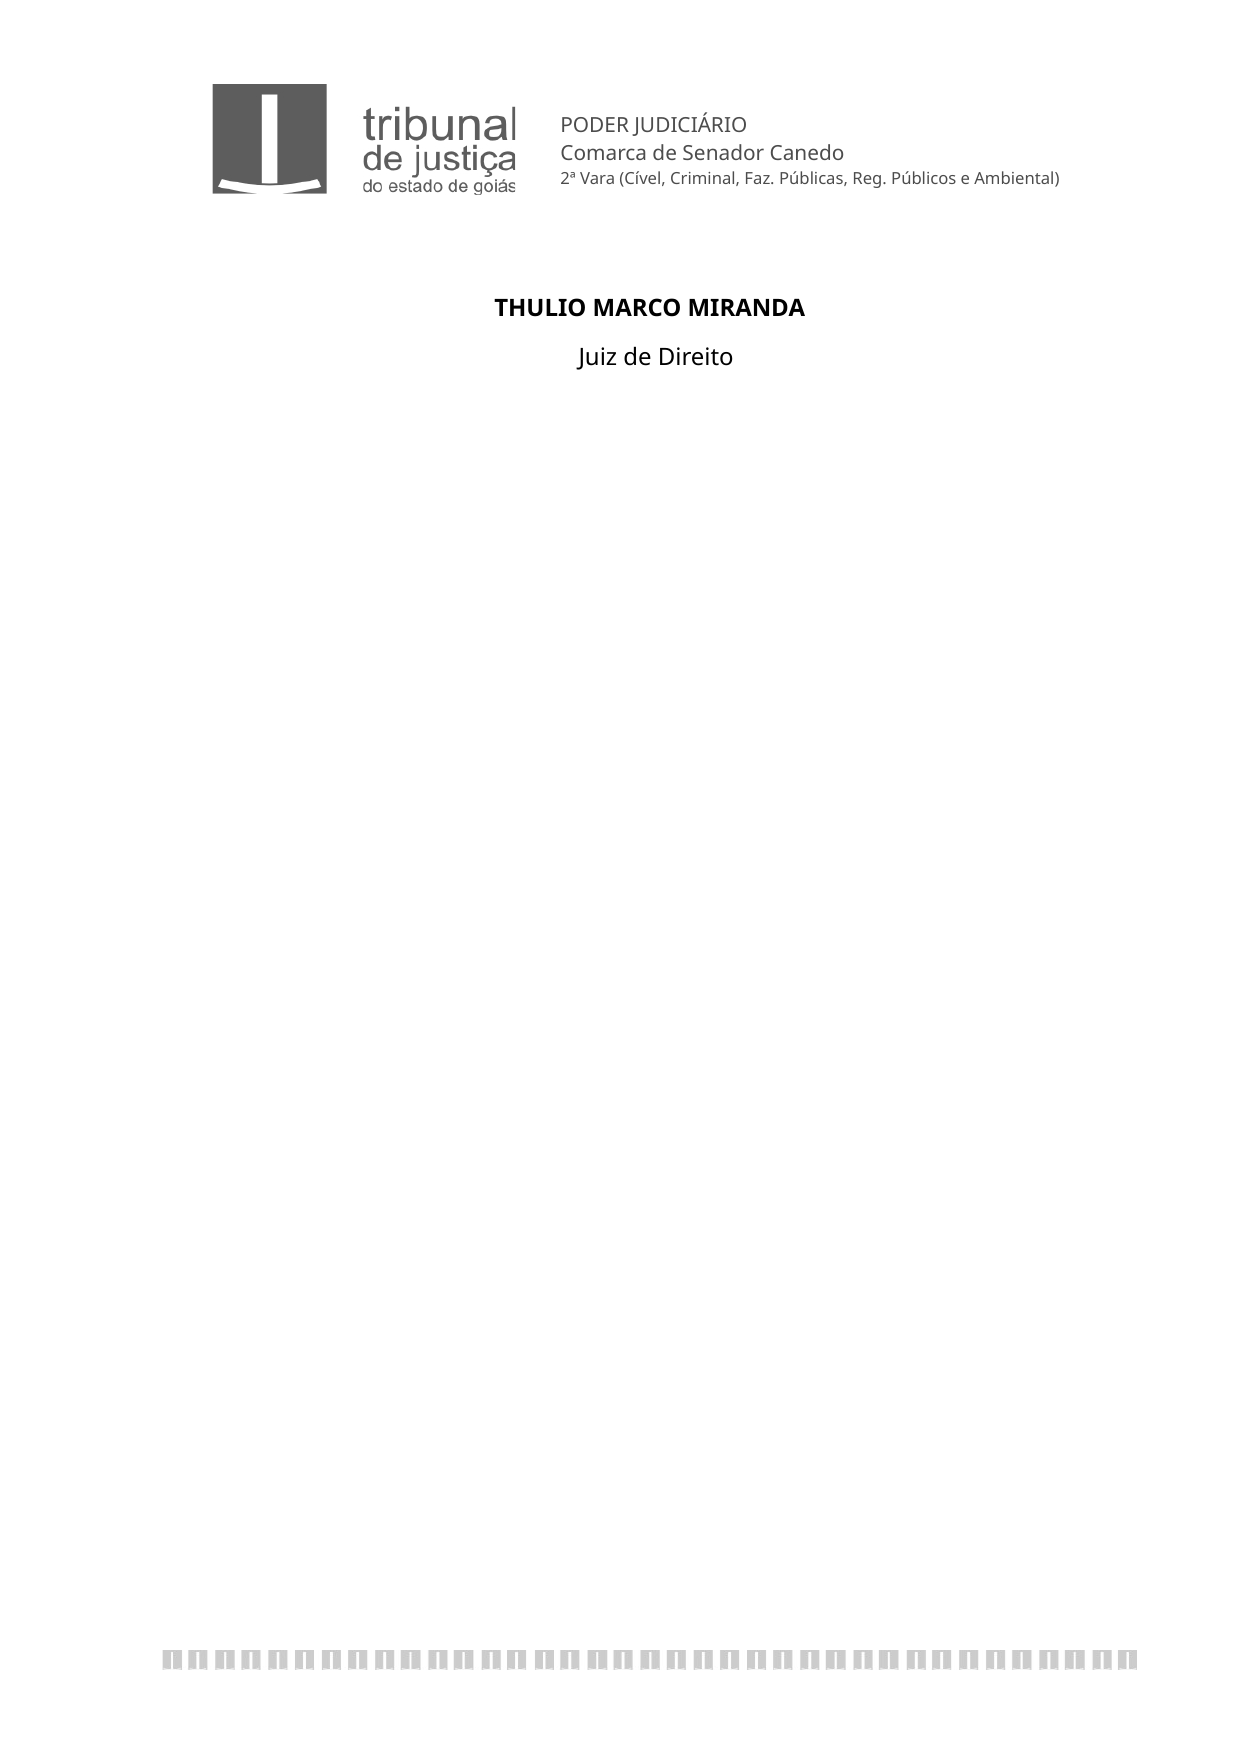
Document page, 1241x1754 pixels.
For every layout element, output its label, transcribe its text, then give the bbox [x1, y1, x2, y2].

text Juiz de Direito [207, 340, 1093, 372]
text THULIO MARCO MIRANDA [207, 291, 1093, 324]
